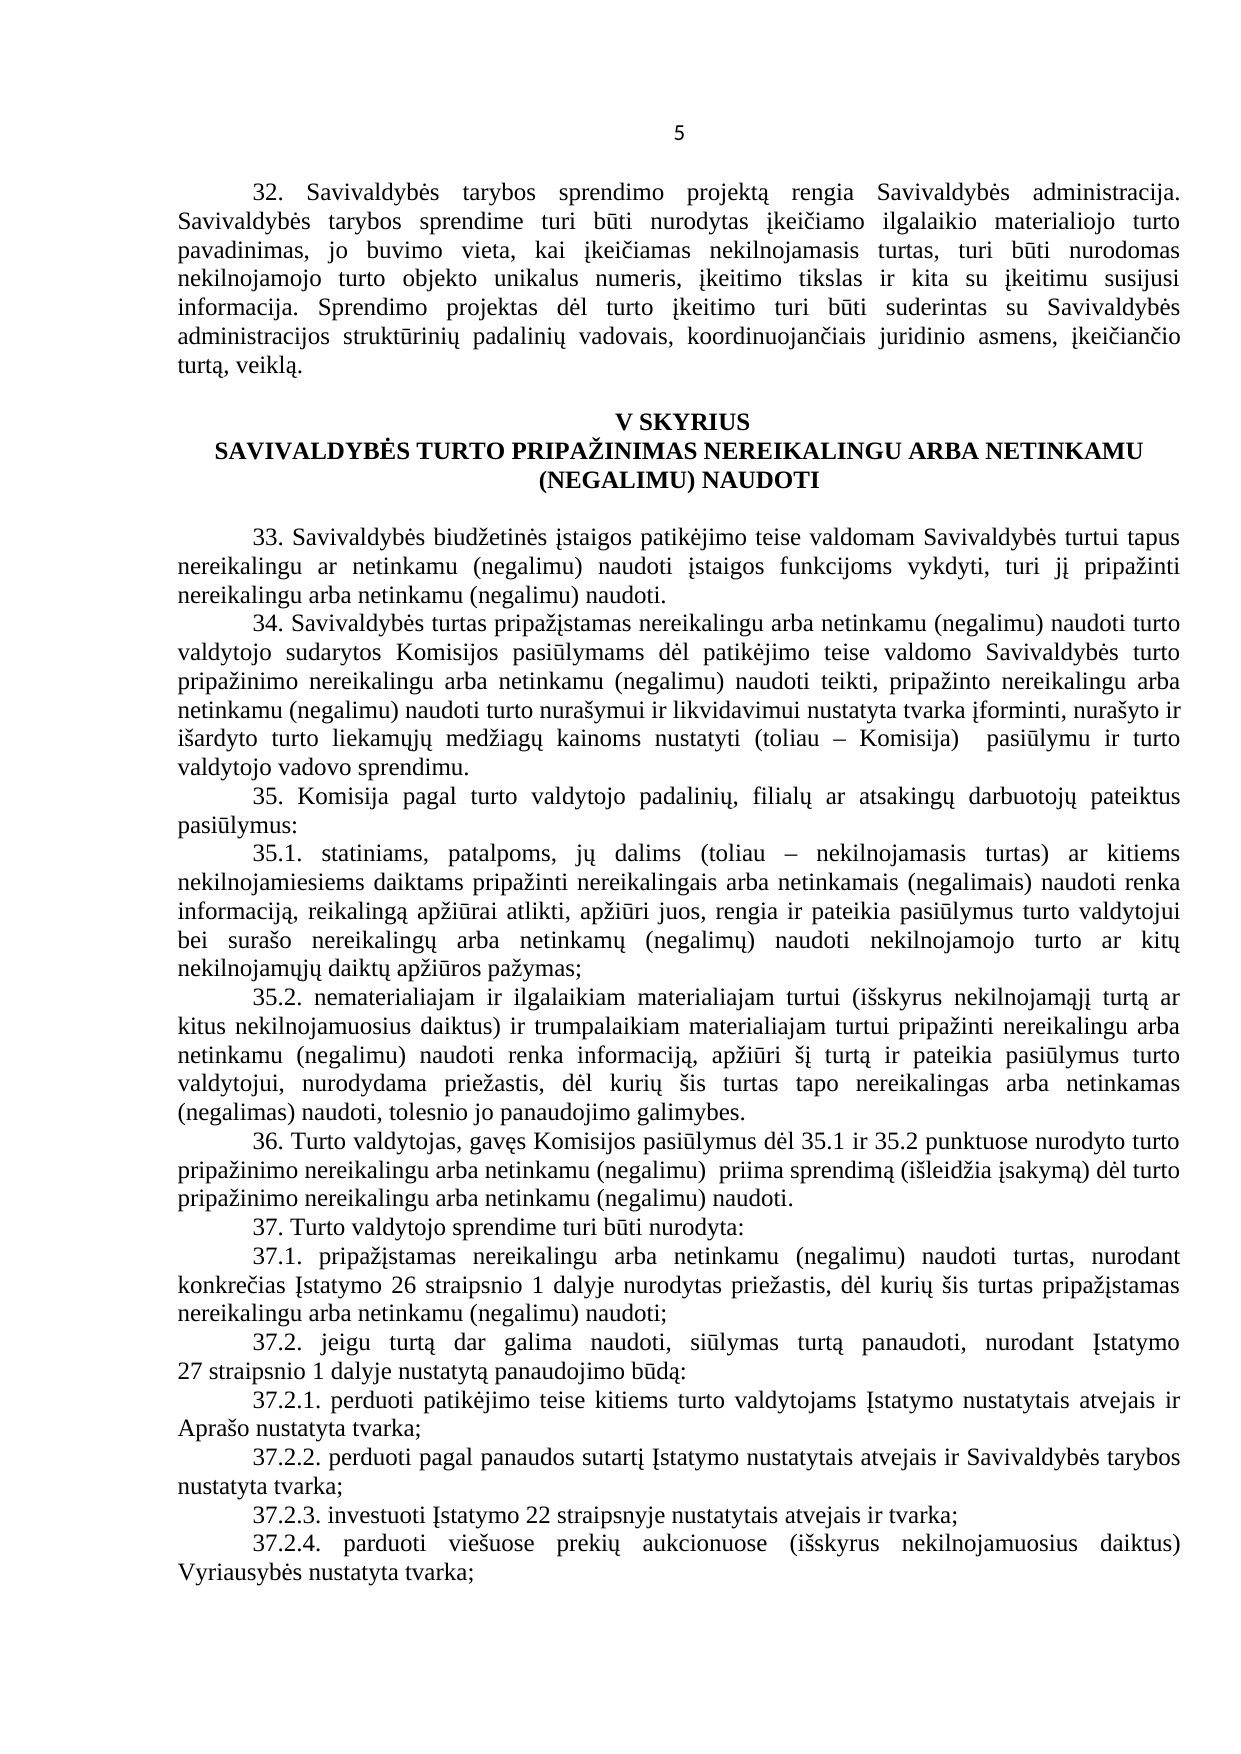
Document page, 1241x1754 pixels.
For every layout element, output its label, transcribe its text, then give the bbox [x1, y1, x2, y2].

text V SKYRIUS [177, 407, 1181, 436]
text 35.2. nematerialiajam ir ilgalaikiam materialiajam turtui (išskyrus nekilnojamąjį turtą ar kitus nekilnojamuosius daiktus) ir trumpalaikiam materialiajam turtui pripažinti nereikalingu arba netinkamu (negalimu) naudoti renka informaciją, apžiūri šį turtą ir pateikia pasiūlymus turto valdytojui, nurodydama priežastis, dėl kurių šis turtas tapo nereikalingas arba netinkamas (negalimas) naudoti, tolesnio jo panaudojimo galimybes. [177, 982, 1181, 1126]
text 37.1. pripažįstamas nereikalingu arba netinkamu (negalimu) naudoti turtas, nurodant konkrečias Įstatymo 26 straipsnio 1 dalyje nurodytas priežastis, dėl kurių šis turtas pripažįstamas nereikalingu arba netinkamu (negalimu) naudoti; [177, 1241, 1181, 1327]
text 35.1. statiniams, patalpoms, jų dalims (toliau – nekilnojamasis turtas) ar kitiems nekilnojamiesiems daiktams pripažinti nereikalingais arba netinkamais (negalimais) naudoti renka informaciją, reikalingą apžiūrai atlikti, apžiūri juos, rengia ir pateikia pasiūlymus turto valdytojui bei surašo nereikalingų arba netinkamų (negalimų) naudoti nekilnojamojo turto ar kitų nekilnojamųjų daiktų apžiūros pažymas; [177, 838, 1181, 982]
text 33. Savivaldybės biudžetinės įstaigos patikėjimo teise valdomam Savivaldybės turtui tapus nereikalingu ar netinkamu (negalimu) naudoti įstaigos funkcijoms vykdyti, turi jį pripažinti nereikalingu arba netinkamu (negalimu) naudoti. [177, 522, 1181, 608]
text 35. Komisija pagal turto valdytojo padalinių, filialų ar atsakingų darbuotojų pateiktus pasiūlymus: [177, 781, 1181, 838]
text SAVIVALDYBĖS TURTO PRIPAŽINIMAS NEREIKALINGU ARBA NETINKAMU (NEGALIMU) NAUDOTI [177, 436, 1181, 493]
text 37. Turto valdytojo sprendime turi būti nurodyta: [177, 1212, 1181, 1241]
text 32. Savivaldybės tarybos sprendimo projektą rengia Savivaldybės administracija. Savivaldybės tarybos sprendime turi būti nurodytas įkeičiamo ilgalaikio materialiojo turto pavadinimas, jo buvimo vieta, kai įkeičiamas nekilnojamasis turtas, turi būti nurodomas nekilnojamojo turto objekto unikalus numeris, įkeitimo tikslas ir kita su įkeitimu susijusi informacija. Sprendimo projektas dėl turto įkeitimo turi būti suderintas su Savivaldybės administracijos struktūrinių padalinių vadovais, koordinuojančiais juridinio asmens, įkeičiančio turtą, veiklą. [177, 177, 1181, 378]
text 37.2.2. perduoti pagal panaudos sutartį Įstatymo nustatytais atvejais ir Savivaldybės tarybos nustatyta tvarka; [177, 1442, 1181, 1500]
text 36. Turto valdytojas, gavęs Komisijos pasiūlymus dėl 35.1 ir 35.2 punktuose nurodyto turto pripažinimo nereikalingu arba netinkamu (negalimu) priima sprendimą (išleidžia įsakymą) dėl turto pripažinimo nereikalingu arba netinkamu (negalimu) naudoti. [177, 1126, 1181, 1212]
text 37.2. jeigu turtą dar galima naudoti, siūlymas turtą panaudoti, nurodant Įstatymo 27 straipsnio 1 dalyje nustatytą panaudojimo būdą: [177, 1327, 1181, 1385]
text 37.2.3. investuoti Įstatymo 22 straipsnyje nustatytais atvejais ir tvarka; [252, 1500, 1181, 1528]
text 37.2.1. perduoti patikėjimo teise kitiems turto valdytojams Įstatymo nustatytais atvejais ir Aprašo nustatyta tvarka; [177, 1385, 1181, 1442]
text 37.2.4. parduoti viešuose prekių aukcionuose (išskyrus nekilnojamuosius daiktus) Vyriausybės nustatyta tvarka; [177, 1528, 1181, 1586]
text 34. Savivaldybės turtas pripažįstamas nereikalingu arba netinkamu (negalimu) naudoti turto valdytojo sudarytos Komisijos pasiūlymams dėl patikėjimo teise valdomo Savivaldybės turto pripažinimo nereikalingu arba netinkamu (negalimu) naudoti teikti, pripažinto nereikalingu arba netinkamu (negalimu) naudoti turto nurašymui ir likvidavimui nustatyta tvarka įforminti, nurašyto ir išardyto turto liekamųjų medžiagų kainoms nustatyti (toliau – Komisija) pasiūlymu ir turto valdytojo vadovo sprendimu. [177, 608, 1181, 781]
